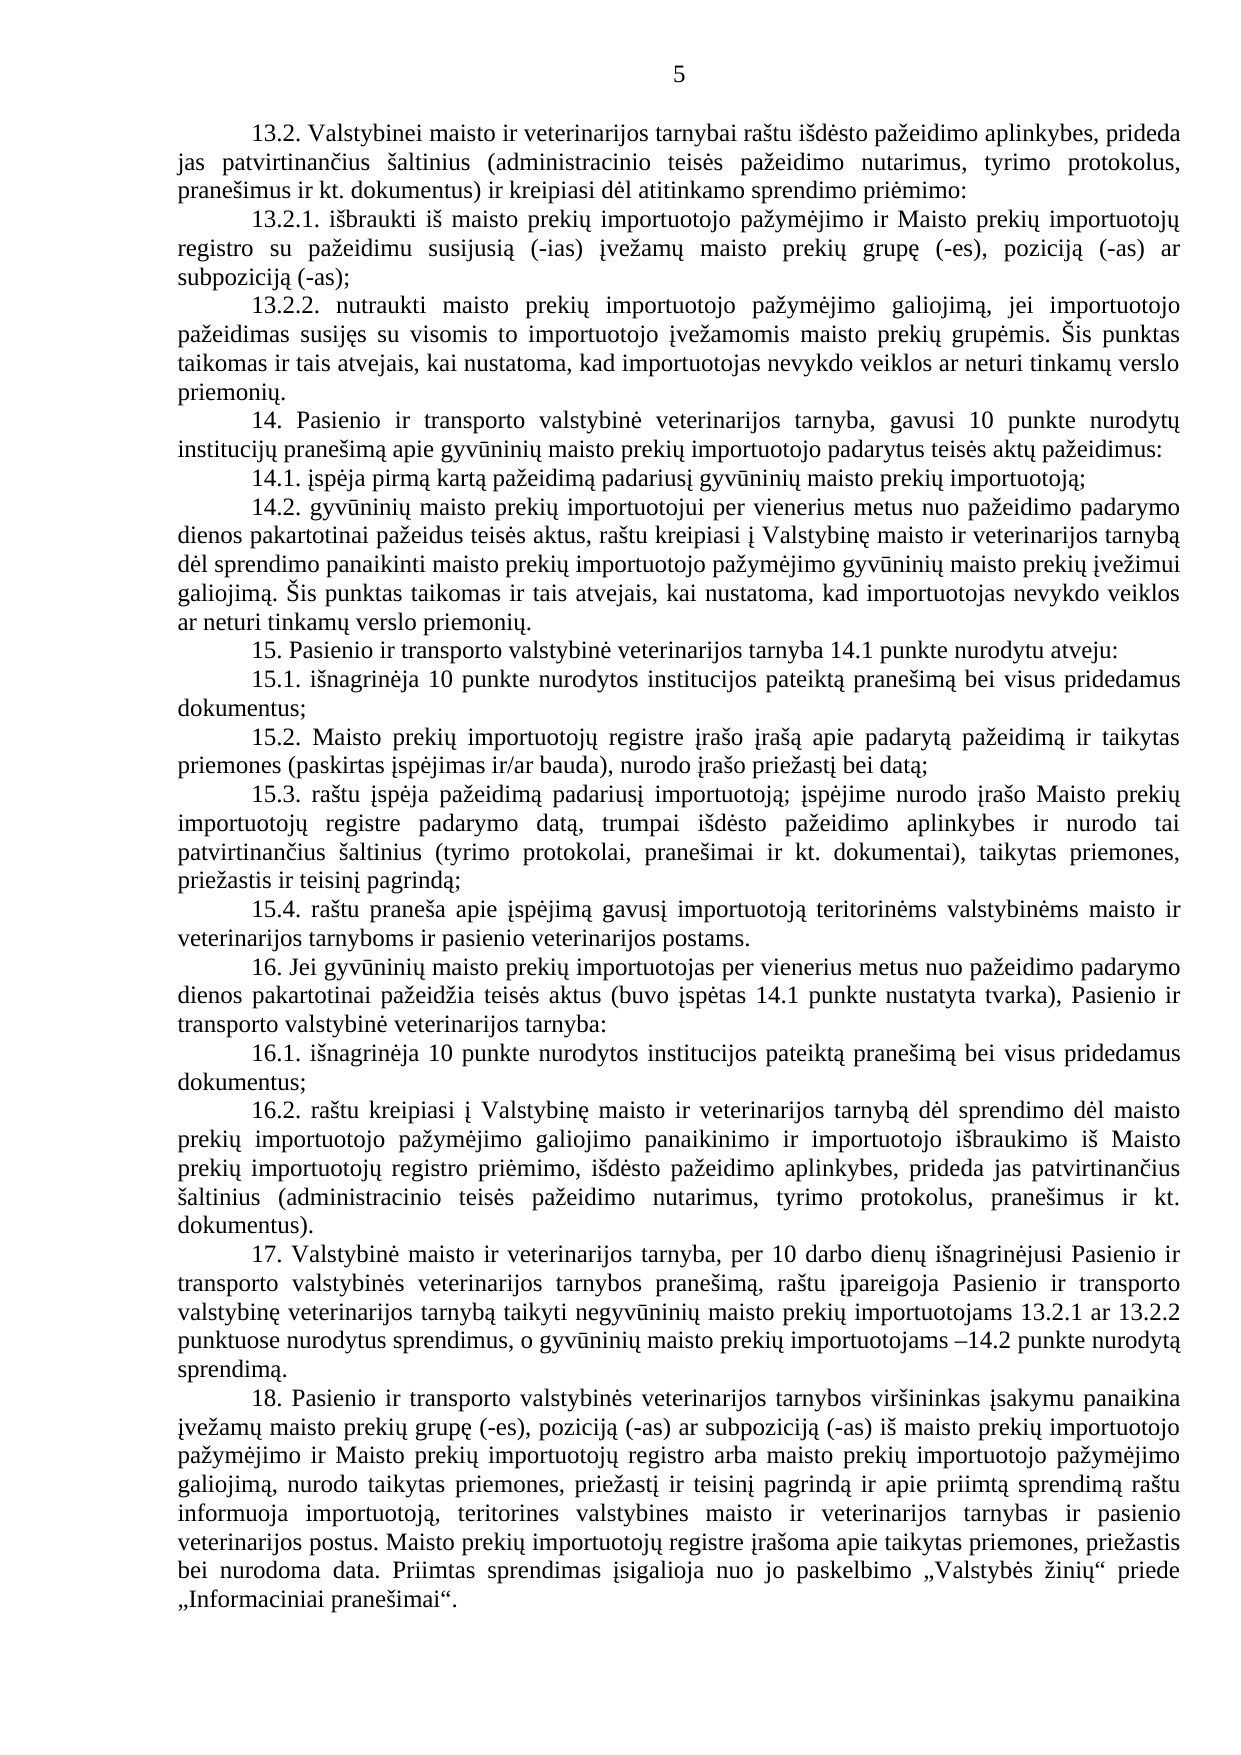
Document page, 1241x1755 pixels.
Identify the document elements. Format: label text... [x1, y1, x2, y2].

text 13.2.2. nutraukti maisto prekių importuotojo pažymėjimo galiojimą, jei importuotojo pažeidimas susijęs su visomis to importuotojo įvežamomis maisto prekių grupėmis. Šis punktas taikomas ir tais atvejais, kai nustatoma, kad importuotojas nevykdo veiklos ar neturi tinkamų verslo priemonių. [177, 291, 1181, 406]
text 13.2.1. išbraukti iš maisto prekių importuotojo pažymėjimo ir Maisto prekių importuotojų registro su pažeidimu susijusią (-ias) įvežamų maisto prekių grupę (-es), poziciją (-as) ar subpoziciją (-as); [177, 204, 1181, 291]
text 16. Jei gyvūninių maisto prekių importuotojas per vienerius metus nuo pažeidimo padarymo dienos pakartotinai pažeidžia teisės aktus (buvo įspėtas 14.1 punkte nustatyta tvarka), Pasienio ir transporto valstybinė veterinarijos tarnyba: [177, 952, 1181, 1038]
text 13.2. Valstybinei maisto ir veterinarijos tarnybai raštu išdėsto pažeidimo aplinkybes, prideda jas patvirtinančius šaltinius (administracinio teisės pažeidimo nutarimus, tyrimo protokolus, pranešimus ir kt. dokumentus) ir kreipiasi dėl atitinkamo sprendimo priėmimo: [177, 118, 1181, 204]
text 16.2. raštu kreipiasi į Valstybinę maisto ir veterinarijos tarnybą dėl sprendimo dėl maisto prekių importuotojo pažymėjimo galiojimo panaikinimo ir importuotojo išbraukimo iš Maisto prekių importuotojų registro priėmimo, išdėsto pažeidimo aplinkybes, prideda jas patvirtinančius šaltinius (administracinio teisės pažeidimo nutarimus, tyrimo protokolus, pranešimus ir kt. dokumentus). [177, 1096, 1181, 1239]
text 14.2. gyvūninių maisto prekių importuotojui per vienerius metus nuo pažeidimo padarymo dienos pakartotinai pažeidus teisės aktus, raštu kreipiasi į Valstybinę maisto ir veterinarijos tarnybą dėl sprendimo panaikinti maisto prekių importuotojo pažymėjimo gyvūninių maisto prekių įvežimui galiojimą. Šis punktas taikomas ir tais atvejais, kai nustatoma, kad importuotojas nevykdo veiklos ar neturi tinkamų verslo priemonių. [177, 492, 1181, 636]
text 16.1. išnagrinėja 10 punkte nurodytos institucijos pateiktą pranešimą bei visus pridedamus dokumentus; [177, 1038, 1181, 1096]
text 14. Pasienio ir transporto valstybinė veterinarijos tarnyba, gavusi 10 punkte nurodytų institucijų pranešimą apie gyvūninių maisto prekių importuotojo padarytus teisės aktų pažeidimus: [177, 406, 1181, 463]
text 18. Pasienio ir transporto valstybinės veterinarijos tarnybos viršininkas įsakymu panaikina įvežamų maisto prekių grupę (-es), poziciją (-as) ar subpoziciją (-as) iš maisto prekių importuotojo pažymėjimo ir Maisto prekių importuotojų registro arba maisto prekių importuotojo pažymėjimo galiojimą, nurodo taikytas priemones, priežastį ir teisinį pagrindą ir apie priimtą sprendimą raštu informuoja importuotoją, teritorines valstybines maisto ir veterinarijos tarnybas ir pasienio veterinarijos postus. Maisto prekių importuotojų registre įrašoma apie taikytas priemones, priežastis bei nurodoma data. Priimtas sprendimas įsigalioja nuo jo paskelbimo „Valstybės žinių“ priede „Informaciniai pranešimai“. [177, 1383, 1181, 1613]
text 15.3. raštu įspėja pažeidimą padariusį importuotoją; įspėjime nurodo įrašo Maisto prekių importuotojų registre padarymo datą, trumpai išdėsto pažeidimo aplinkybes ir nurodo tai patvirtinančius šaltinius (tyrimo protokolai, pranešimai ir kt. dokumentai), taikytas priemones, priežastis ir teisinį pagrindą; [177, 779, 1181, 894]
text 17. Valstybinė maisto ir veterinarijos tarnyba, per 10 darbo dienų išnagrinėjusi Pasienio ir transporto valstybinės veterinarijos tarnybos pranešimą, raštu įpareigoja Pasienio ir transporto valstybinę veterinarijos tarnybą taikyti negyvūninių maisto prekių importuotojams 13.2.1 ar 13.2.2 punktuose nurodytus sprendimus, o gyvūninių maisto prekių importuotojams –14.2 punkte nurodytą sprendimą. [177, 1239, 1181, 1383]
text 15.4. raštu praneša apie įspėjimą gavusį importuotoją teritorinėms valstybinėms maisto ir veterinarijos tarnyboms ir pasienio veterinarijos postams. [177, 894, 1181, 952]
text 14.1. įspėja pirmą kartą pažeidimą padariusį gyvūninių maisto prekių importuotoją; [177, 463, 1181, 492]
text 15.1. išnagrinėja 10 punkte nurodytos institucijos pateiktą pranešimą bei visus pridedamus dokumentus; [177, 664, 1181, 722]
text 15. Pasienio ir transporto valstybinė veterinarijos tarnyba 14.1 punkte nurodytu atveju: [177, 636, 1181, 664]
text 15.2. Maisto prekių importuotojų registre įrašo įrašą apie padarytą pažeidimą ir taikytas priemones (paskirtas įspėjimas ir/ar bauda), nurodo įrašo priežastį bei datą; [177, 722, 1181, 779]
